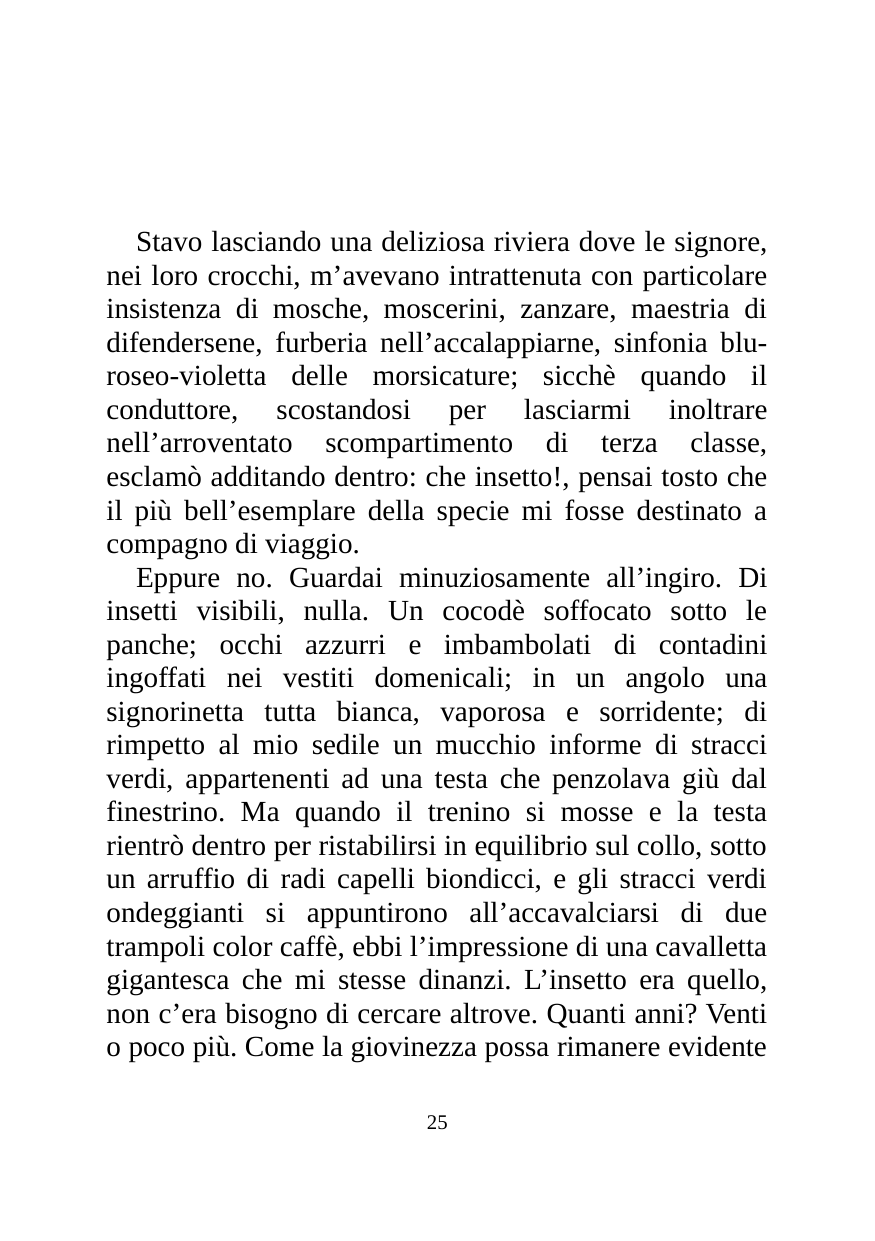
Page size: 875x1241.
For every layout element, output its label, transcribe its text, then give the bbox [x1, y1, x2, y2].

text Stavo lasciando una deliziosa riviera dove le signore, nei loro crocchi, m’avevano intrattenuta con particolare insistenza di mosche, moscerini, zanzare, maestria di difendersene, furberia nell’accalappiarne, sinfonia blu-roseo-violetta delle morsicature; sicchè quando il conduttore, scostandosi per lasciarmi inoltrare nell’arroventato scompartimento di terza classe, esclamò additando dentro: che insetto!, pensai tosto che il più bell’esemplare della specie mi fosse destinato a compagno di viaggio. [106, 224, 768, 560]
text Eppure no. Guardai minuziosamente all’ingiro. Di insetti visibili, nulla. Un cocodè soffocato sotto le panche; occhi azzurri e imbambolati di contadini ingoffati nei vestiti domenicali; in un angolo una signorinetta tutta bianca, vaporosa e sorridente; di rimpetto al mio sedile un mucchio informe di stracci verdi, appartenenti ad una testa che penzolava giù dal finestrino. Ma quando il trenino si mosse e la testa rientrò dentro per ristabilirsi in equilibrio sul collo, sotto un arruffio di radi capelli biondicci, e gli stracci verdi ondeggianti si appuntirono all’accavalciarsi di due trampoli color caffè, ebbi l’impressione di una cavalletta gigantesca che mi stesse dinanzi. L’insetto era quello, non c’era bisogno di cercare altrove. Quanti anni? Venti o poco più. Come la giovinezza possa rimanere evidente [106, 560, 768, 1063]
